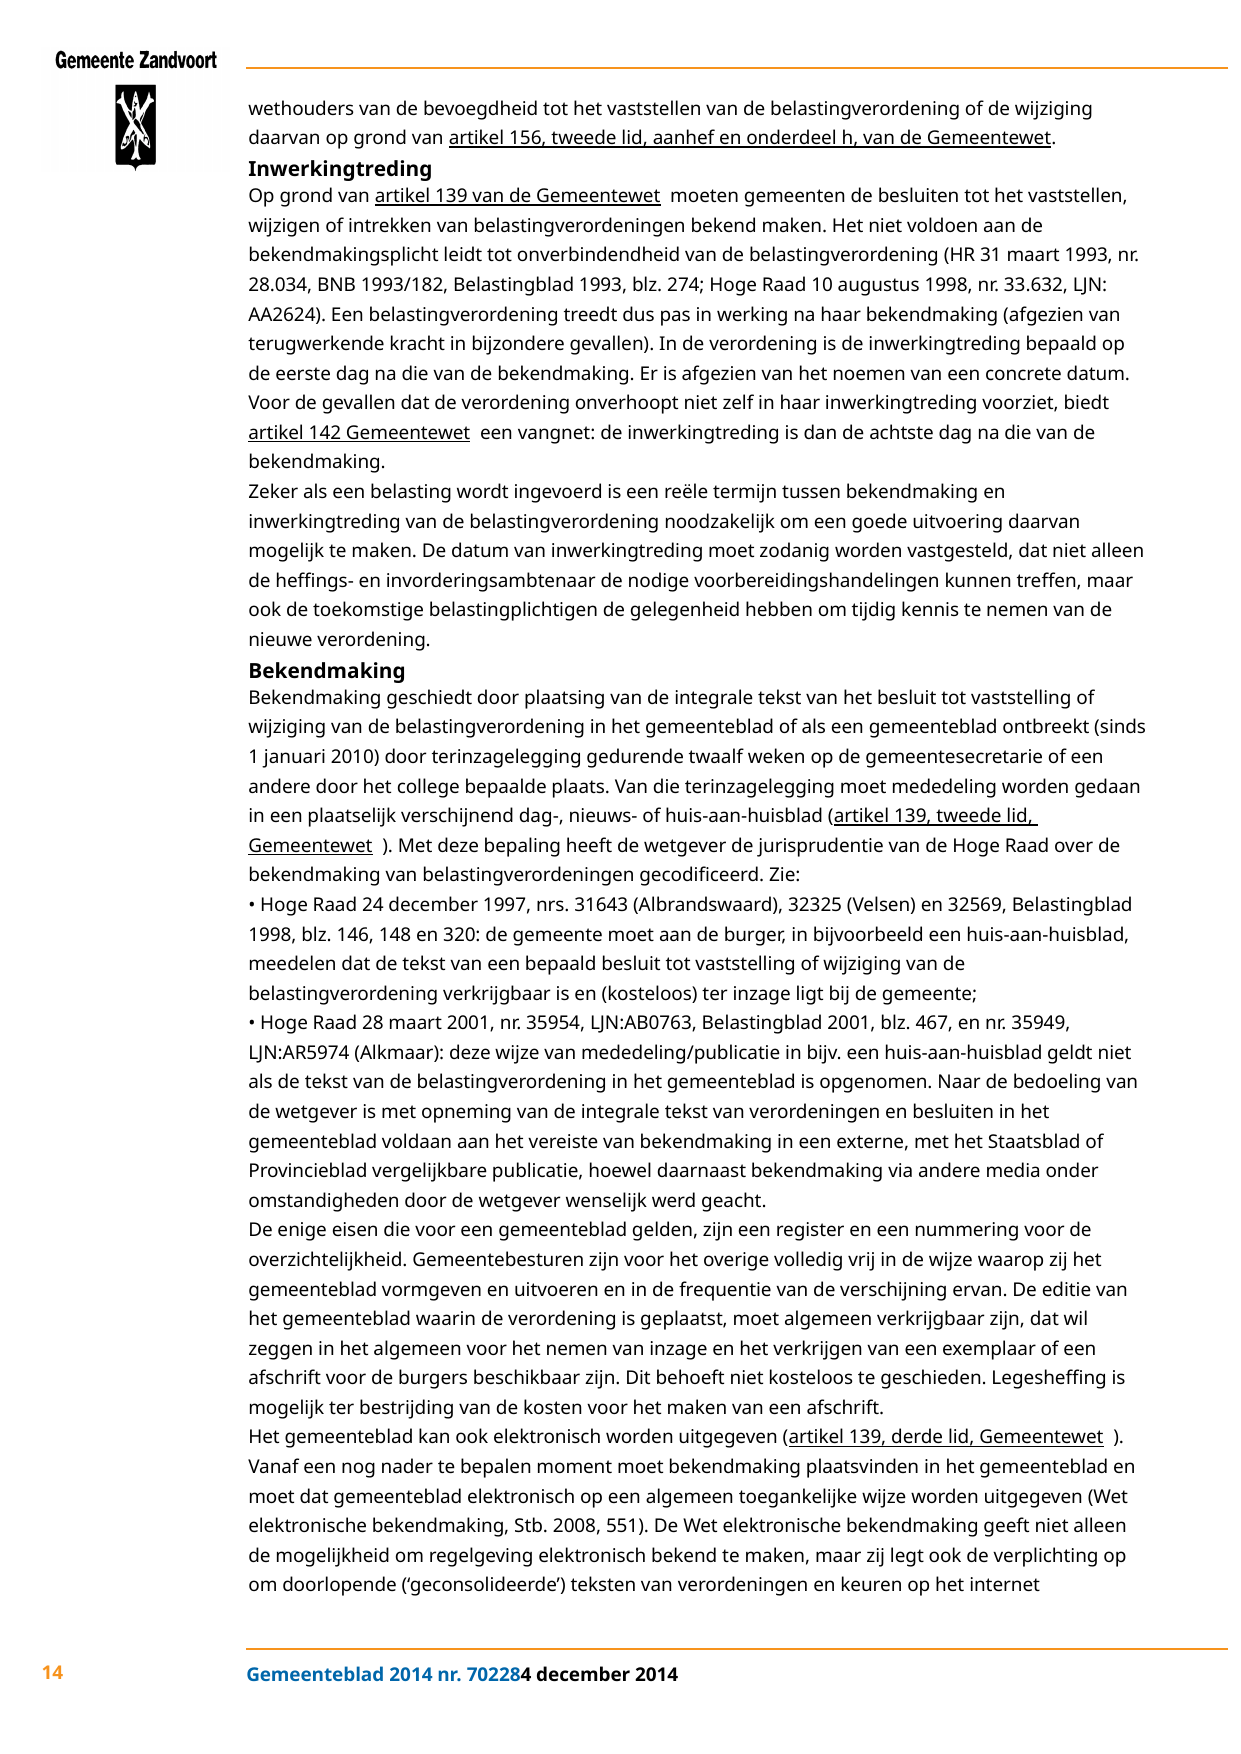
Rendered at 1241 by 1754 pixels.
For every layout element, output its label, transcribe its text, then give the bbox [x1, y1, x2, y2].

picture [41, 47, 231, 172]
text Zeker als een belasting wordt ingevoerd is een reële termijn tussen bekendmaking en inwerkingtreding van de belastingverordening noodzakelijk om een goede uitvoering daarvan mogelijk te maken. De datum van inwerkingtreding moet zodanig worden vastgesteld, dat niet alleen de heffings- en invorderingsambtenaar de nodige voorbereidingshandelingen kunnen treffen, maar ook de toekomstige belastingplichtigen de gelegenheid hebben om tijdig kennis te nemen van de nieuwe verordening. [248, 478, 1152, 652]
text Op grond van artikel 139 van de Gemeentewet moeten gemeenten de besluiten tot het vaststellen, wijzigen of intrekken van belastingverordeningen bekend maken. Het niet voldoen aan de bekendmakingsplicht leidt tot onverbindendheid van de belastingverordening (HR 31 maart 1993, nr. 28.034, BNB 1993/182, Belastingblad 1993, blz. 274; Hoge Raad 10 augustus 1998, nr. 33.632, LJN: AA2624). Een belastingverordening treedt dus pas in werking na haar bekendmaking (afgezien van terugwerkende kracht in bijzondere gevallen). In de verordening is de inwerkingtreding bepaald op de eerste dag na die van de bekendmaking. Er is afgezien van het noemen van een concrete datum. Voor de gevallen dat de verordening onverhoopt niet zelf in haar inwerkingtreding voorziet, biedt artikel 142 Gemeentewet een vangnet: de inwerkingtreding is dan de achtste dag na die van de bekendmaking. [248, 182, 1152, 474]
text • Hoge Raad 24 december 1997, nrs. 31643 (Albrandswaard), 32325 (Velsen) en 32569, Belastingblad 1998, blz. 146, 148 en 320: de gemeente moet aan de burger, in bijvoorbeeld een huis-aan-huisblad, meedelen dat de tekst van een bepaald besluit tot vaststelling of wijziging van de belastingverordening verkrijgbaar is en (kosteloos) ter inzage ligt bij de gemeente; [248, 891, 1152, 1006]
text Bekendmaking geschiedt door plaatsing van de integrale tekst van het besluit tot vaststelling of wijziging van de belastingverordening in het gemeenteblad of als een gemeenteblad ontbreekt (sinds 1 januari 2010) door terinzagelegging gedurende twaalf weken op de gemeentesecretarie of een andere door het college bepaalde plaats. Van die terinzagelegging moet mededeling worden gedaan in een plaatselijk verschijnend dag-, nieuws- of huis-aan-huisblad (artikel 139, tweede lid, Gemeentewet ). Met deze bepaling heeft de wetgever de jurisprudentie van de Hoge Raad over de bekendmaking van belastingverordeningen gecodificeerd. Zie: [248, 684, 1152, 887]
text Inwerkingtreding [248, 154, 1152, 182]
text • Hoge Raad 28 maart 2001, nr. 35954, LJN:AB0763, Belastingblad 2001, blz. 467, en nr. 35949, LJN:AR5974 (Alkmaar): deze wijze van mededeling/publicatie in bijv. een huis-aan-huisblad geldt niet als de tekst van de belastingverordening in het gemeenteblad is opgenomen. Naar de bedoeling van de wetgever is met opneming van de integrale tekst van verordeningen en besluiten in het gemeenteblad voldaan aan het vereiste van bekendmaking in een externe, met het Staatsblad of Provincieblad vergelijkbare publicatie, hoewel daarnaast bekendmaking via andere media onder omstandigheden door de wetgever wenselijk werd geacht. [248, 1009, 1152, 1213]
text De enige eisen die voor een gemeenteblad gelden, zijn een register en een nummering voor de overzichtelijkheid. Gemeentebesturen zijn voor het overige volledig vrij in de wijze waarop zij het gemeenteblad vormgeven en uitvoeren en in de frequentie van de verschijning ervan. De editie van het gemeenteblad waarin de verordening is geplaatst, moet algemeen verkrijgbaar zijn, dat wil zeggen in het algemeen voor het nemen van inzage en het verkrijgen van een exemplaar of een afschrift voor de burgers beschikbaar zijn. Dit behoeft niet kosteloos te geschieden. Legesheffing is mogelijk ter bestrijding van de kosten voor het maken van een afschrift. [248, 1217, 1152, 1420]
text Bekendmaking [248, 656, 1152, 684]
text wethouders van de bevoegdheid tot het vaststellen van de belastingverordening of de wijziging daarvan op grond van artikel 156, tweede lid, aanhef en onderdeel h, van de Gemeentewet. [248, 95, 1152, 150]
text Het gemeenteblad kan ook elektronisch worden uitgegeven (artikel 139, derde lid, Gemeentewet ). Vanaf een nog nader te bepalen moment moet bekendmaking plaatsvinden in het gemeenteblad en moet dat gemeenteblad elektronisch op een algemeen toegankelijke wijze worden uitgegeven (Wet elektronische bekendmaking, Stb. 2008, 551). De Wet elektronische bekendmaking geeft niet alleen de mogelijkheid om regelgeving elektronisch bekend te maken, maar zij legt ook de verplichting op om doorlopende (‘geconsolideerde’) teksten van verordeningen en keuren op het internet [248, 1424, 1152, 1597]
